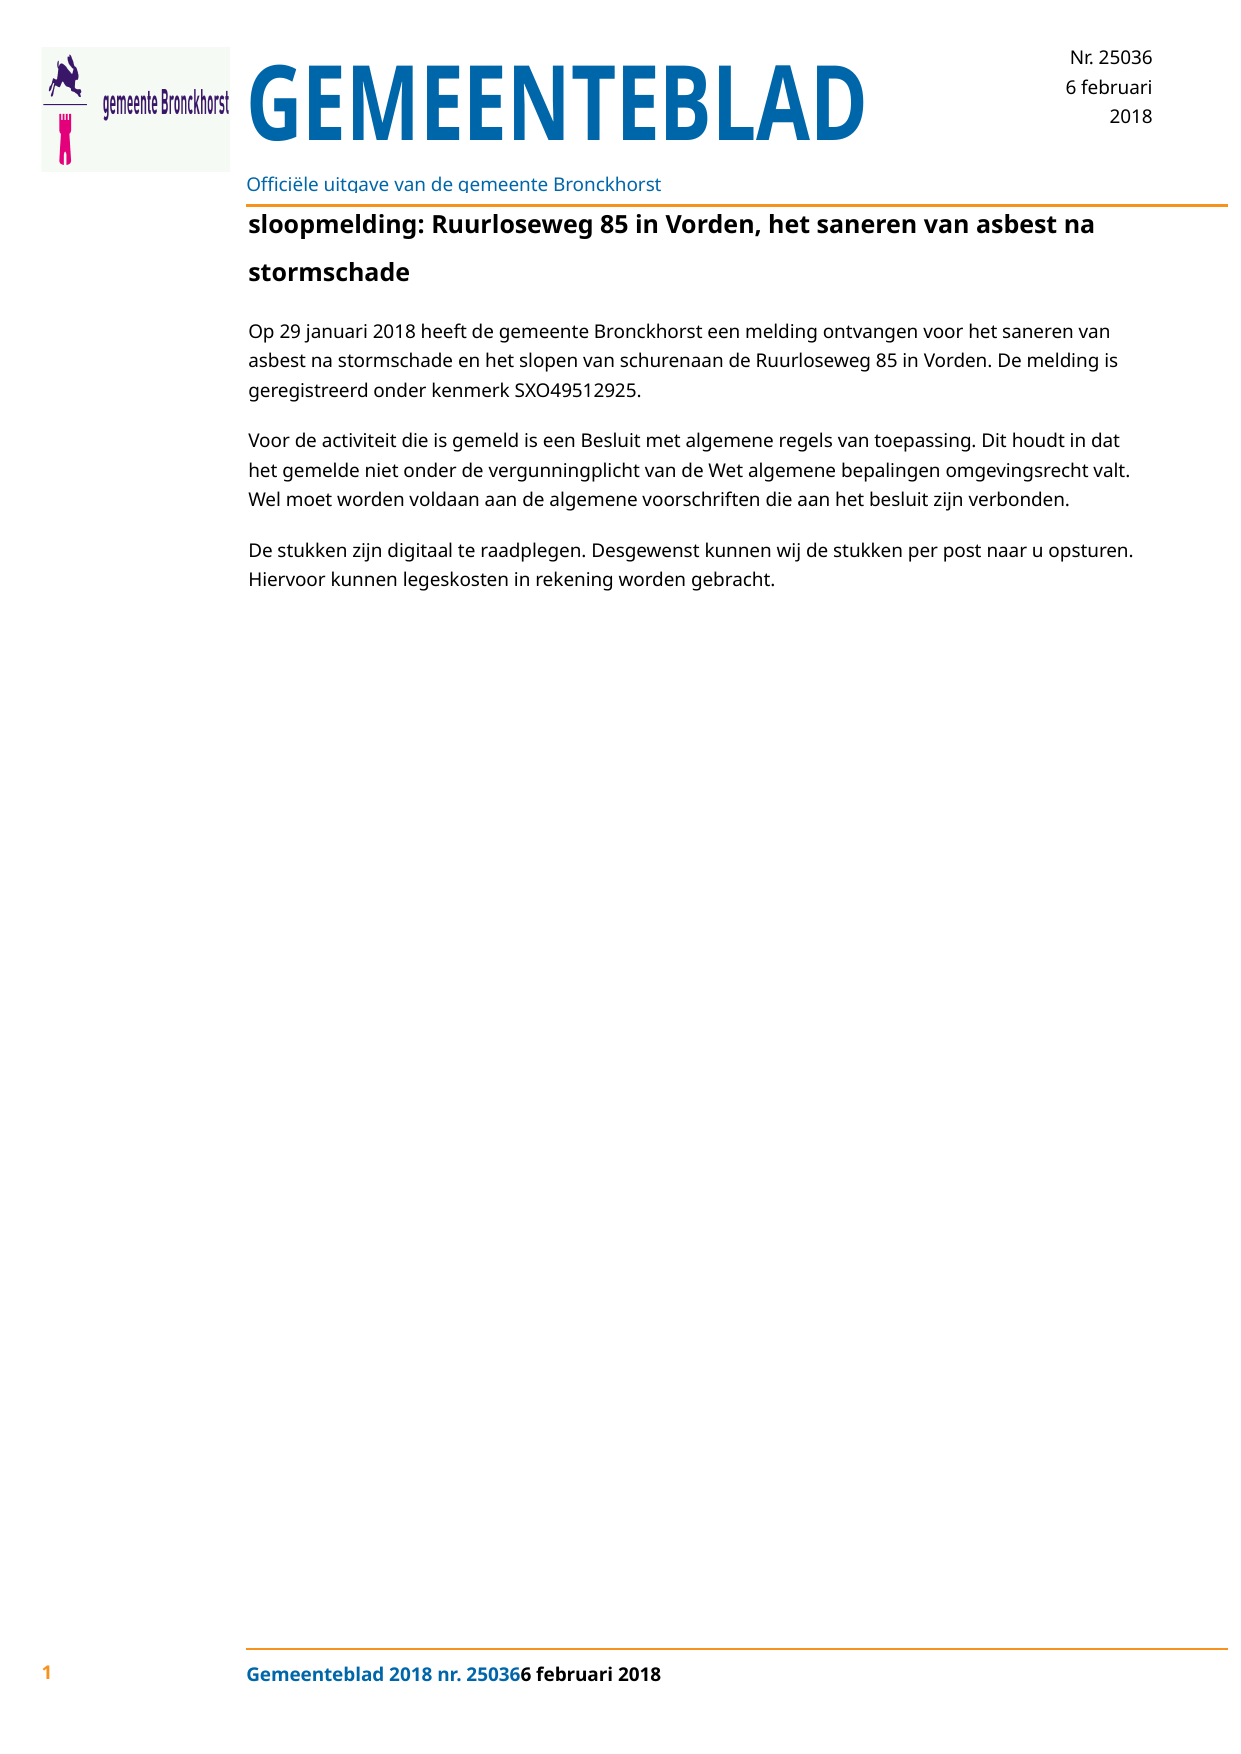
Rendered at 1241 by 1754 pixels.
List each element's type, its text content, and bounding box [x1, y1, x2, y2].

text Op 29 januari 2018 heeft de gemeente Bronckhorst een melding ontvangen voor het saneren van asbest na stormschade en het slopen van schurenaan de Ruurloseweg 85 in Vorden. De melding is geregistreerd onder kenmerk SXO49512925. [248, 318, 1152, 403]
text Voor de activiteit die is gemeld is een Besluit met algemene regels van toepassing. Dit houdt in dat het gemelde niet onder de vergunningplicht van de Wet algemene bepalingen omgevingsrecht valt. Wel moet worden voldaan aan de algemene voorschriften die aan het besluit zijn verbonden. [248, 427, 1152, 512]
picture [41, 47, 231, 172]
text De stukken zijn digitaal te raadplegen. Desgewenst kunnen wij de stukken per post naar u opsturen. Hiervoor kunnen legeskosten in rekening worden gebracht. [248, 537, 1152, 592]
text sloopmelding: Ruurloseweg 85 in Vorden, het saneren van asbest na stormschade [248, 207, 1152, 288]
